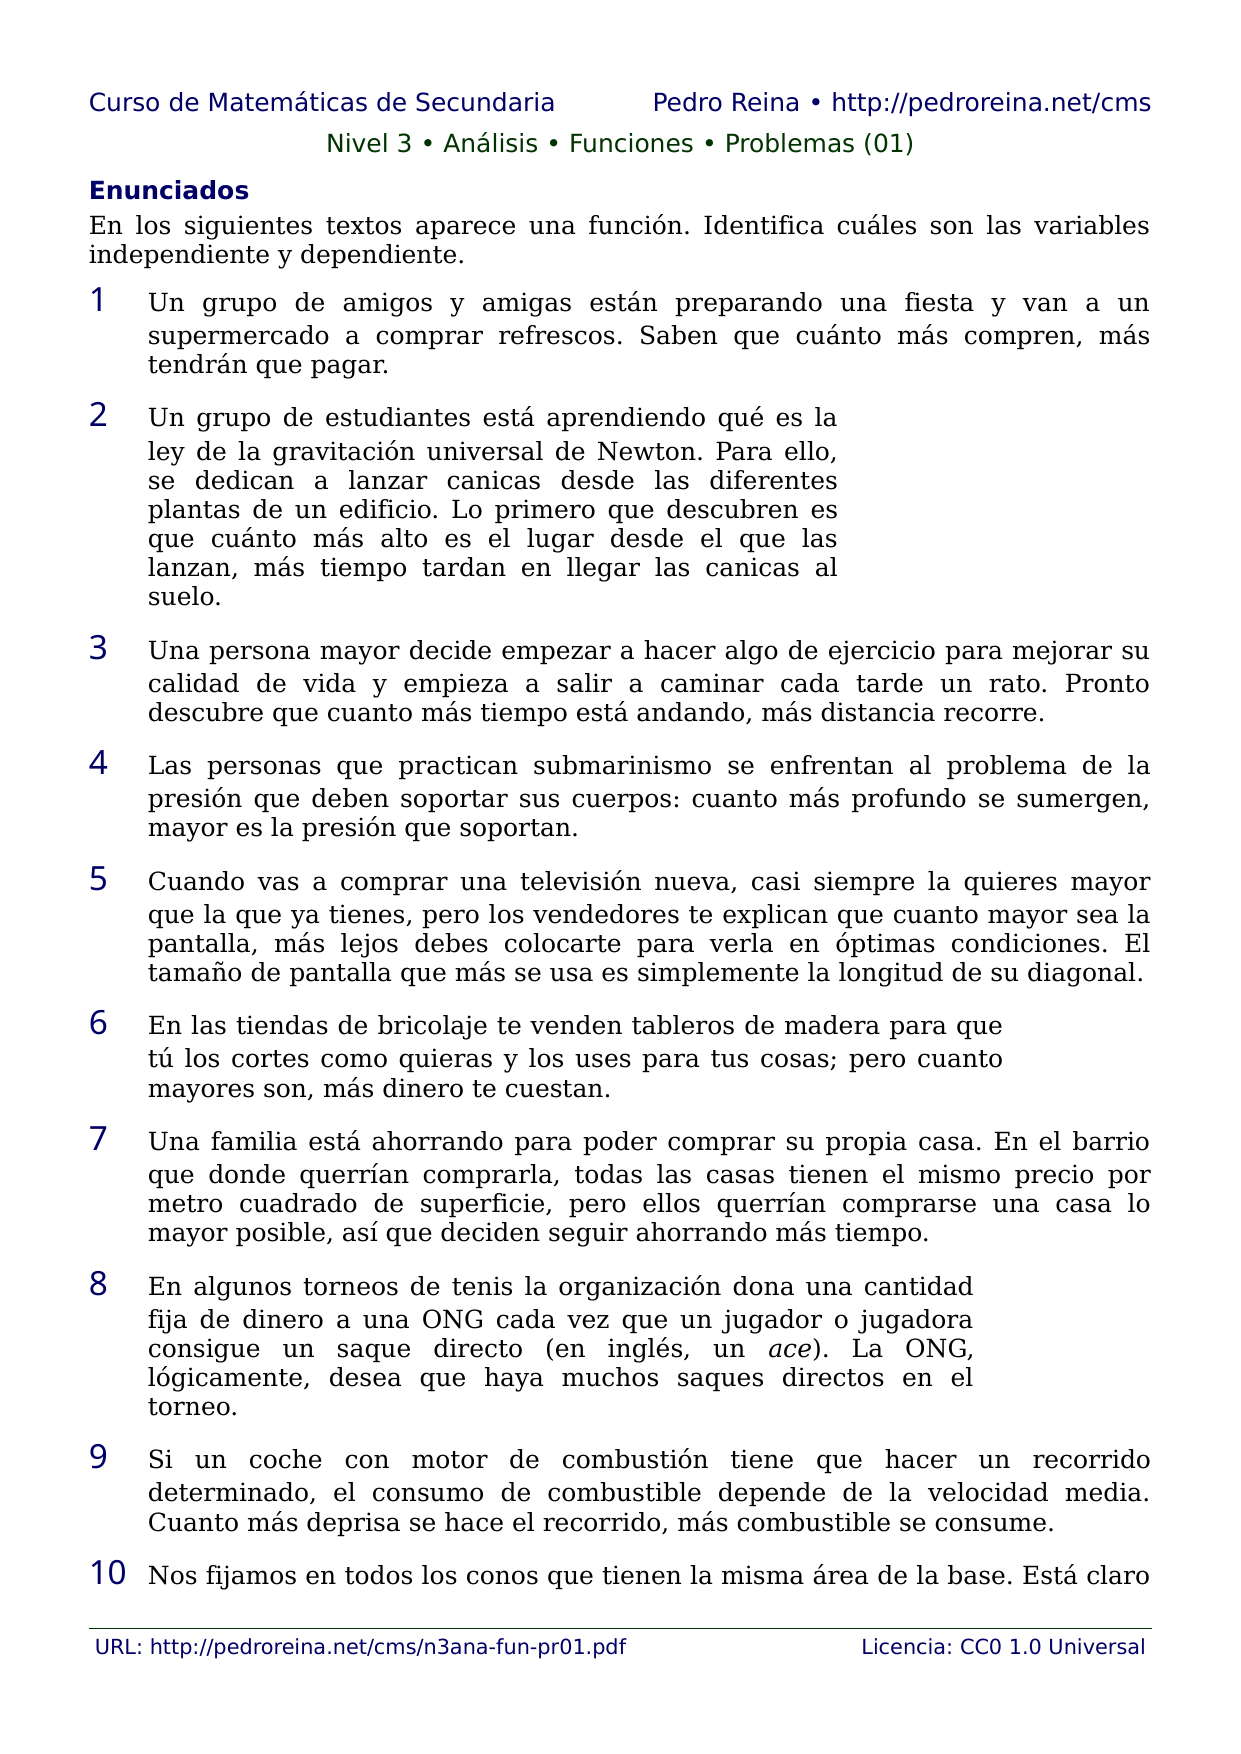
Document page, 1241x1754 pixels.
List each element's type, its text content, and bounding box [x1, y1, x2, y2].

list Un grupo de amigos y amigas están preparando una fiesta y van a un supermercado a comprar refrescos. Saben que cuánto más compren, más tendrán que pagar. [88, 276, 1152, 379]
list Las personas que practican submarinismo se enfrentan al problema de la presión que deben soportar sus cuerpos: cuanto más profundo se sumergen, mayor es la presión que soportan. [88, 739, 1152, 843]
list Una familia está ahorrando para poder comprar su propia casa. En el barrio que donde querrían comprarla, todas las casas tienen el mismo precio por metro cuadrado de superficie, pero ellos querrían comprarse una casa lo mayor posible, así que deciden seguir ahorrando más tiempo. [88, 1115, 1152, 1248]
list Nos fijamos en todos los conos que tienen la misma área de la base. Está claro [88, 1549, 1152, 1594]
list Un grupo de estudiantes está aprendiendo qué es la ley de la gravitación universal de Newton. Para ello, se dedican a lanzar canicas desde las diferentes plantas de un edificio. Lo primero que descubren es que cuánto más alto es el lugar desde el que las lanzan, más tiempo tardan en llegar las canicas al suelo. [88, 391, 1152, 612]
list Si un coche con motor de combustión tiene que hacer un recorrido determinado, el consumo de combustible depende de la velocidad media. Cuanto más deprisa se hace el recorrido, más combustible se consume. [88, 1433, 1152, 1537]
text Curso de Matemáticas de Secundaria Pedro Reina • http://pedroreina.net/cms [88, 88, 1152, 118]
list En las tiendas de bricolaje te venden tableros de madera para que tú los cortes como quieras y los uses para tus cosas; pero cuanto mayores son, más dinero te cuestan. [88, 999, 1152, 1103]
list Cuando vas a comprar una televisión nueva, casi siempre la quieres mayor que la que ya tienes, pero los vendedores te explican que cuanto mayor sea la pantalla, más lejos debes colocarte para verla en óptimas condiciones. El tamaño de pantalla que más se usa es simplemente la longitud de su diagonal. [88, 854, 1152, 987]
text Enunciados [88, 176, 1152, 206]
list En algunos torneos de tenis la organización dona una cantidad fija de dinero a una ONG cada vez que un jugador o jugadora consigue un saque directo (en inglés, un ace). La ONG, lógicamente, desea que haya muchos saques directos en el torneo. [88, 1259, 1152, 1421]
text Nivel 3 • Análisis • Funciones • Problemas (01) [88, 129, 1152, 159]
list Una persona mayor decide empezar a hacer algo de ejercicio para mejorar su calidad de vida y empieza a salir a caminar cada tarde un rato. Pronto descubre que cuanto más tiempo está andando, más distancia recorre. [88, 623, 1152, 727]
text En los siguientes textos aparece una función. Identifica cuáles son las variables independiente y dependiente. [88, 211, 1152, 270]
